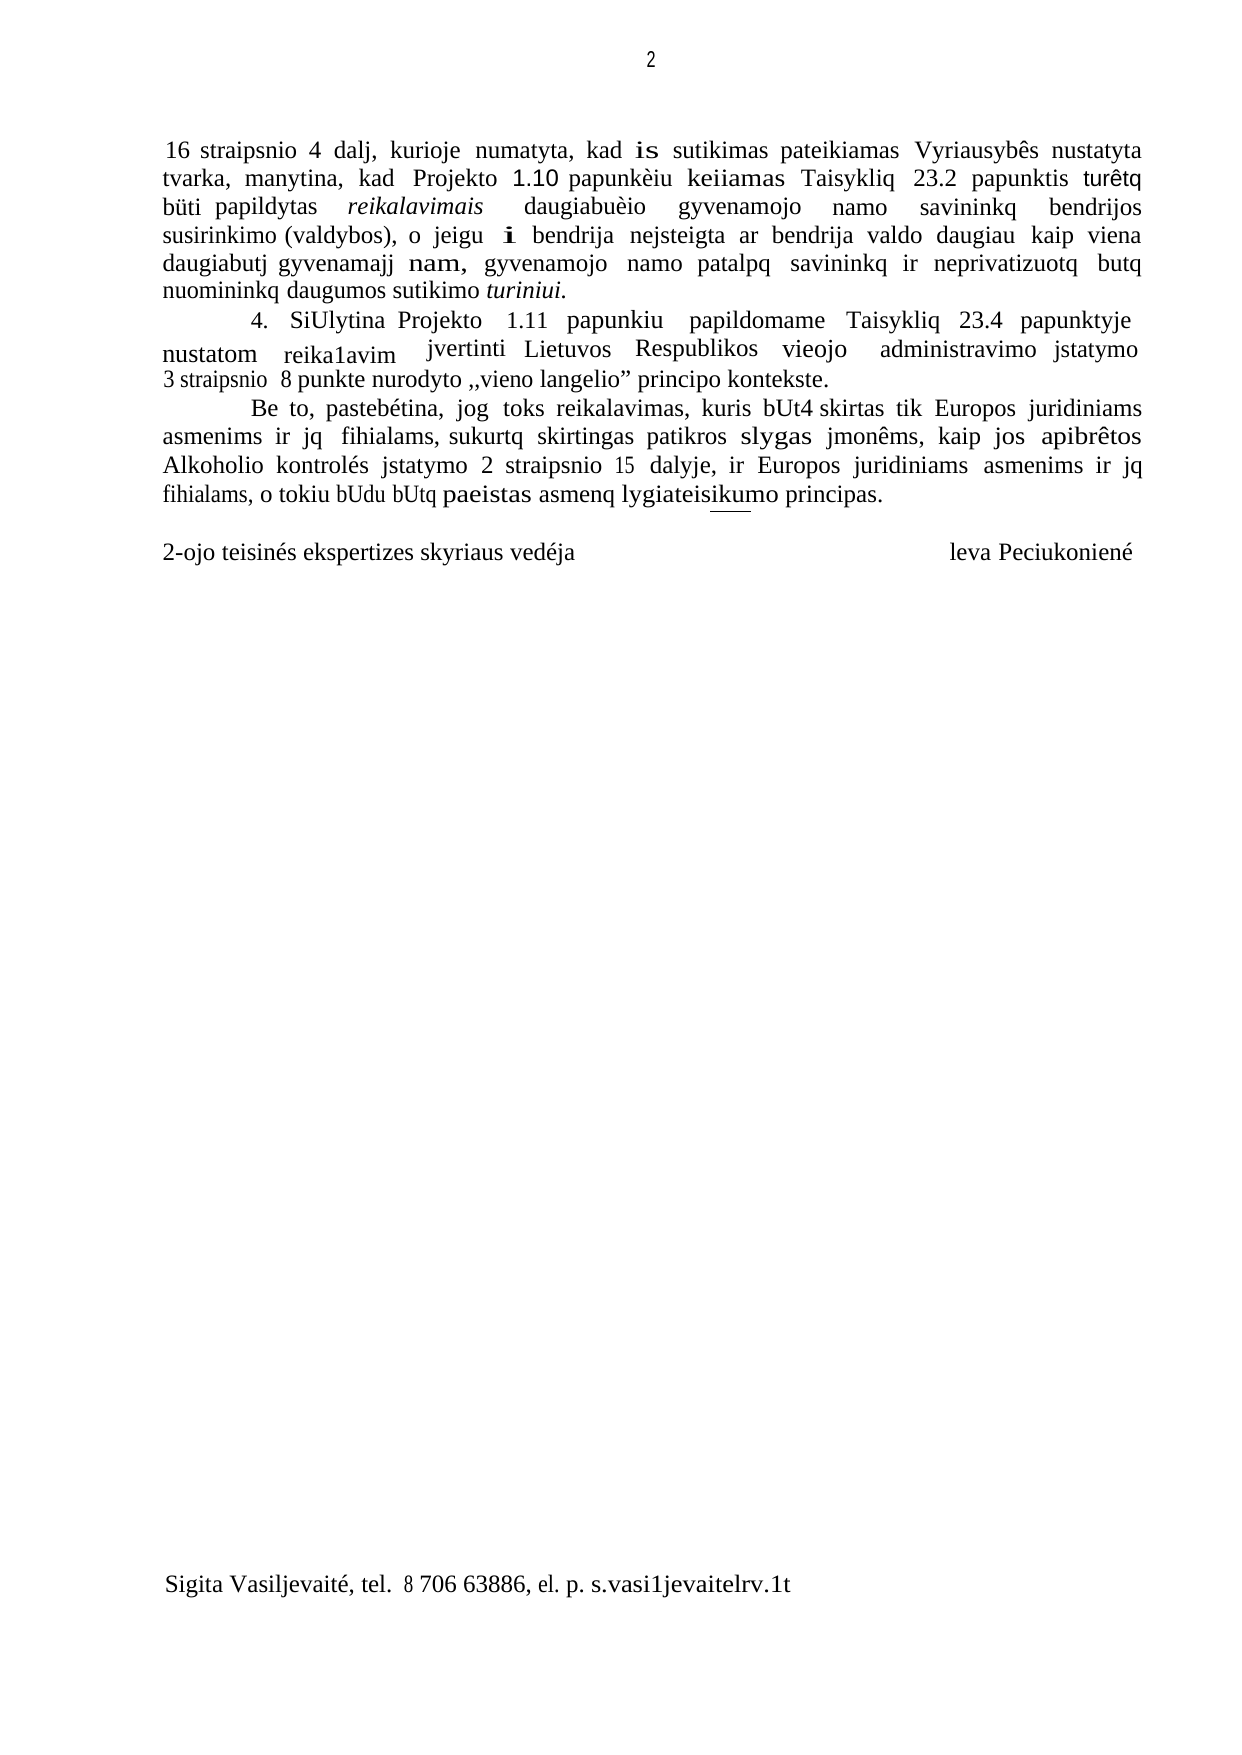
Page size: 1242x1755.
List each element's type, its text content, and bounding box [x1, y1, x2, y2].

text 16 straipsnio 4 dalj, kurioje numatyta, kad is sutikimas pateikiamas Vyriausybês nustatyta tvarka, manytina, kad Projekto 1.10 papunkèiu keiiamas Taisykliq 23.2 papunktis turêtq büti papildytas reikalavimais daugiabuèio gyvenamojo namo savininkq bendrijos susirinkimo (valdybos), o jeigu i bendrija nejsteigta ar bendrija valdo daugiau kaip viena daugiabutj gyvenamajj nam, gyvenamojo namo patalpq savininkq ir neprivatizuotq butq nuomininkq daugumos sutikimo turiniui. [162, 136, 1142, 304]
text 2 [641, 46, 661, 73]
text 4. SiUlytina Projekto 1.11 papunkiu papildomame Taisykliq 23.4 papunktyje [251, 304, 1150, 334]
text Sigita Vasiljevaité, tel. 8 706 63886, el. p. s.vasi1jevaitelrv.1t [164, 1569, 797, 1598]
text 3 straipsnio 8 punkte nurodyto ,,vieno langelio” principo kontekste. [163, 367, 840, 392]
text 2-ojo teisinés ekspertizes skyriaus vedéja leva Peciukoniené [162, 537, 1137, 565]
text Be to, pastebétina, jog toks reikalavimas, kuris bUt4 skirtas tik Europos juridiniams asmenims ir jq fihialams, sukurtq skirtingas patikros slygas jmonêms, kaip jos apibrêtos Alkoholio kontrolés jstatymo 2 straipsnio 15 dalyje, ir Europos juridiniams asmenims ir jq fihialams, o tokiu bUdu bUtq paeistas asmenq lygiateisikumo principas. [162, 393, 1143, 508]
text nustatom reika1avim jvertinti Lietuvos Respublikos vieojo administravimo jstatymo [162, 334, 1143, 367]
